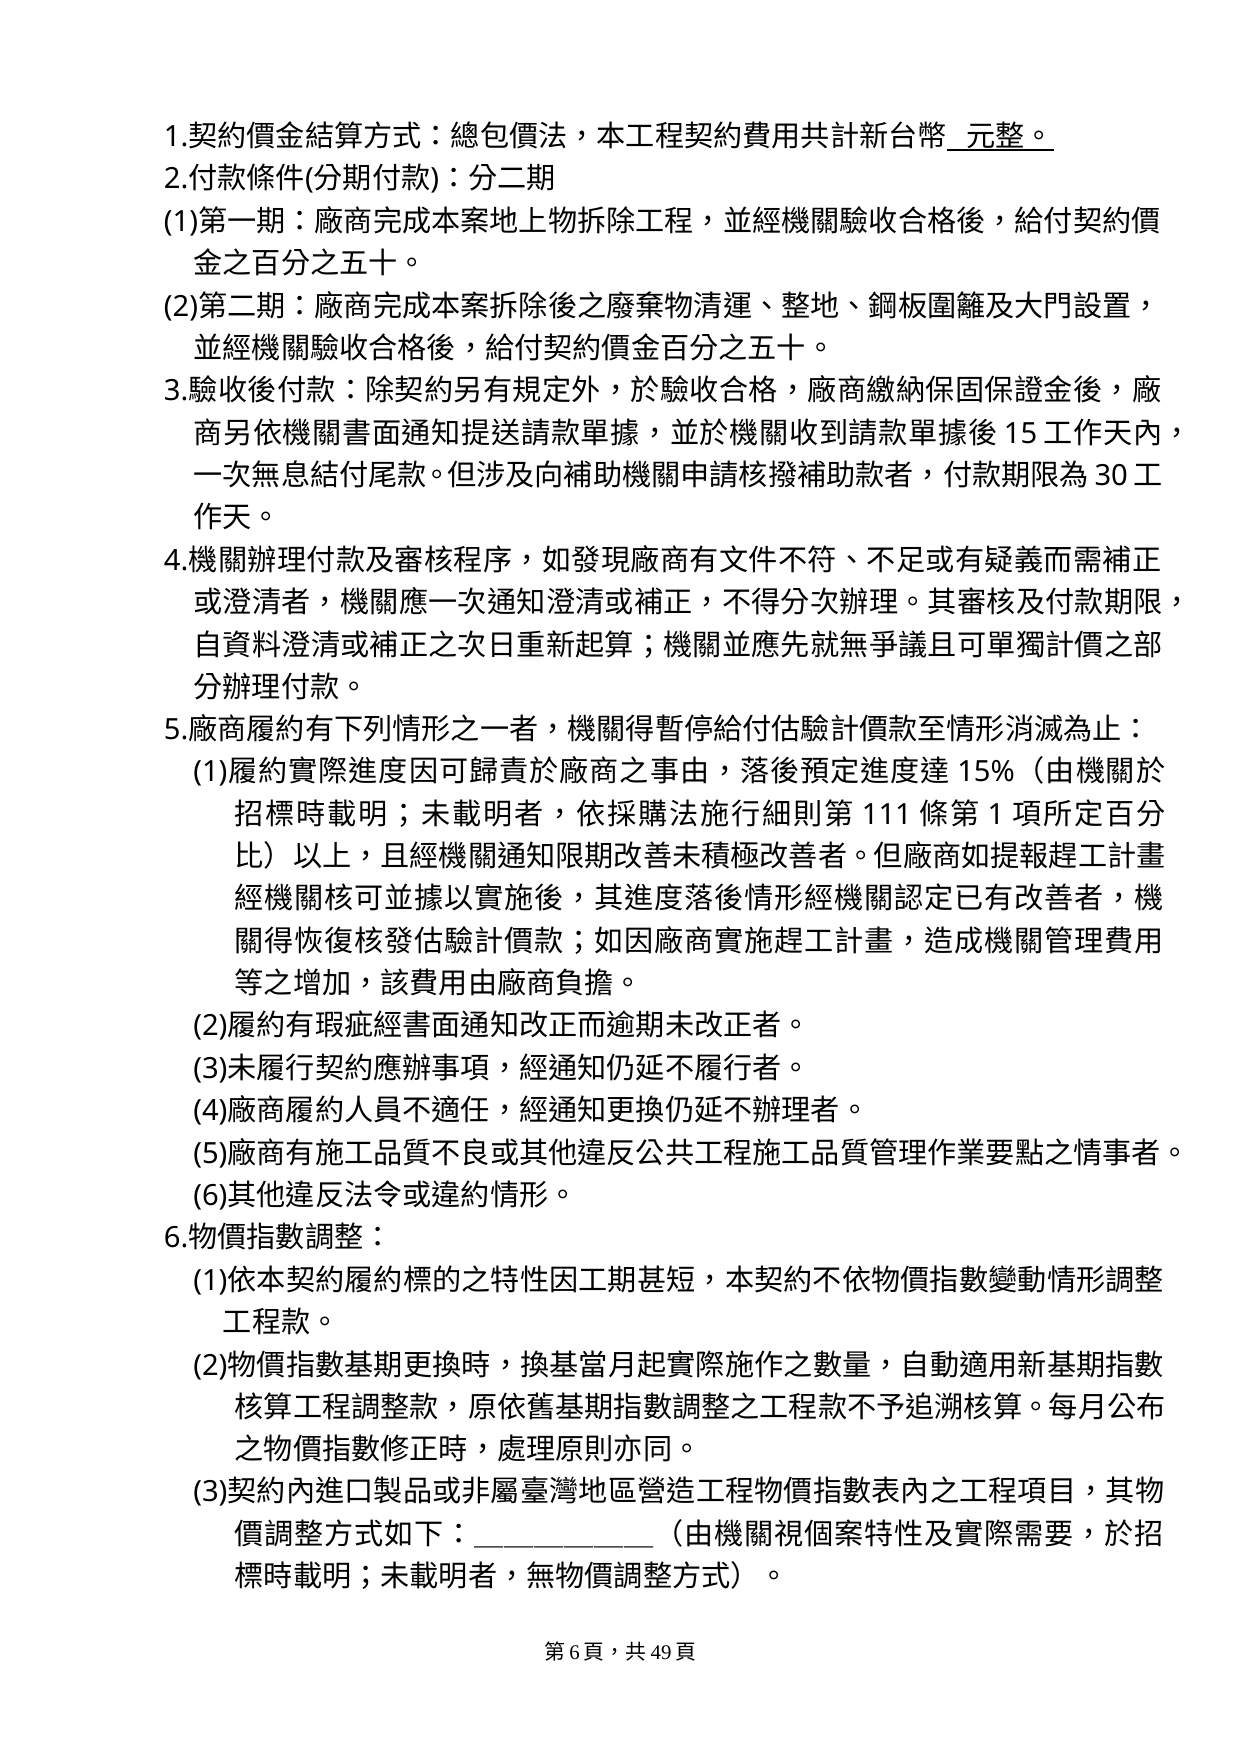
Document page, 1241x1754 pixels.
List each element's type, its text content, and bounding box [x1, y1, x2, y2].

text (1)履約實際進度因可歸責於廠商之事由，落後預定進度達15%（由機關於招標時載明；未載明者，依採購法施行細則第111條第1項所定百分比）以上，且經機關通知限期改善未積極改善者。但廠商如提報趕工計畫經機關核可並據以實施後，其進度落後情形經機關認定已有改善者，機關得恢復核發估驗計價款；如因廠商實施趕工計畫，造成機關管理費用等之增加，該費用由廠商負擔。 [193, 748, 1165, 1002]
text (2)物價指數基期更換時，換基當月起實際施作之數量，自動適用新基期指數核算工程調整款，原依舊基期指數調整之工程款不予追溯核算。每月公布之物價指數修正時，處理原則亦同。 [193, 1341, 1165, 1468]
text 4.機關辦理付款及審核程序，如發現廠商有文件不符、不足或有疑義而需補正或澄清者，機關應一次通知澄清或補正，不得分次辦理。其審核及付款期限，自資料澄清或補正之次日重新起算；機關並應先就無爭議且可單獨計價之部分辦理付款。 [164, 536, 1163, 706]
text (1)第一期：廠商完成本案地上物拆除工程，並經機關驗收合格後，給付契約價金之百分之五十。 [164, 197, 1163, 282]
text (6)其他違反法令或違約情形。 [193, 1172, 1165, 1214]
text (2)履約有瑕疵經書面通知改正而逾期未改正者。 [193, 1002, 1165, 1044]
text (2)第二期：廠商完成本案拆除後之廢棄物清運、整地、鋼板圍籬及大門設置，並經機關驗收合格後，給付契約價金百分之五十。 [164, 282, 1163, 367]
text (5)廠商有施工品質不良或其他違反公共工程施工品質管理作業要點之情事者。 [193, 1129, 1165, 1172]
text (3)未履行契約應辦事項，經通知仍延不履行者。 [193, 1044, 1165, 1087]
text (4)廠商履約人員不適任，經通知更換仍延不辦理者。 [193, 1087, 1165, 1129]
text (1)依本契約履約標的之特性因工期甚短，本契約不依物價指數變動情形調整工程款。 [193, 1256, 1165, 1341]
text 5.廠商履約有下列情形之一者，機關得暫停給付估驗計價款至情形消滅為止： [164, 706, 1163, 748]
text 2.付款條件(分期付款)：分二期 [164, 155, 1163, 197]
text 3.驗收後付款：除契約另有規定外，於驗收合格，廠商繳納保固保證金後，廠商另依機關書面通知提送請款單據，並於機關收到請款單據後15工作天內，一次無息結付尾款。但涉及向補助機關申請核撥補助款者，付款期限為30工作天。 [164, 367, 1163, 536]
text 6.物價指數調整： [164, 1214, 1163, 1256]
text (3)契約內進口製品或非屬臺灣地區營造工程物價指數表內之工程項目，其物價調整方式如下：＿＿＿＿＿＿（由機關視個案特性及實際需要，於招標時載明；未載明者，無物價調整方式）。 [193, 1468, 1165, 1595]
text 1.契約價金結算方式：總包價法，本工程契約費用共計新台幣 元整。 [164, 113, 1163, 155]
